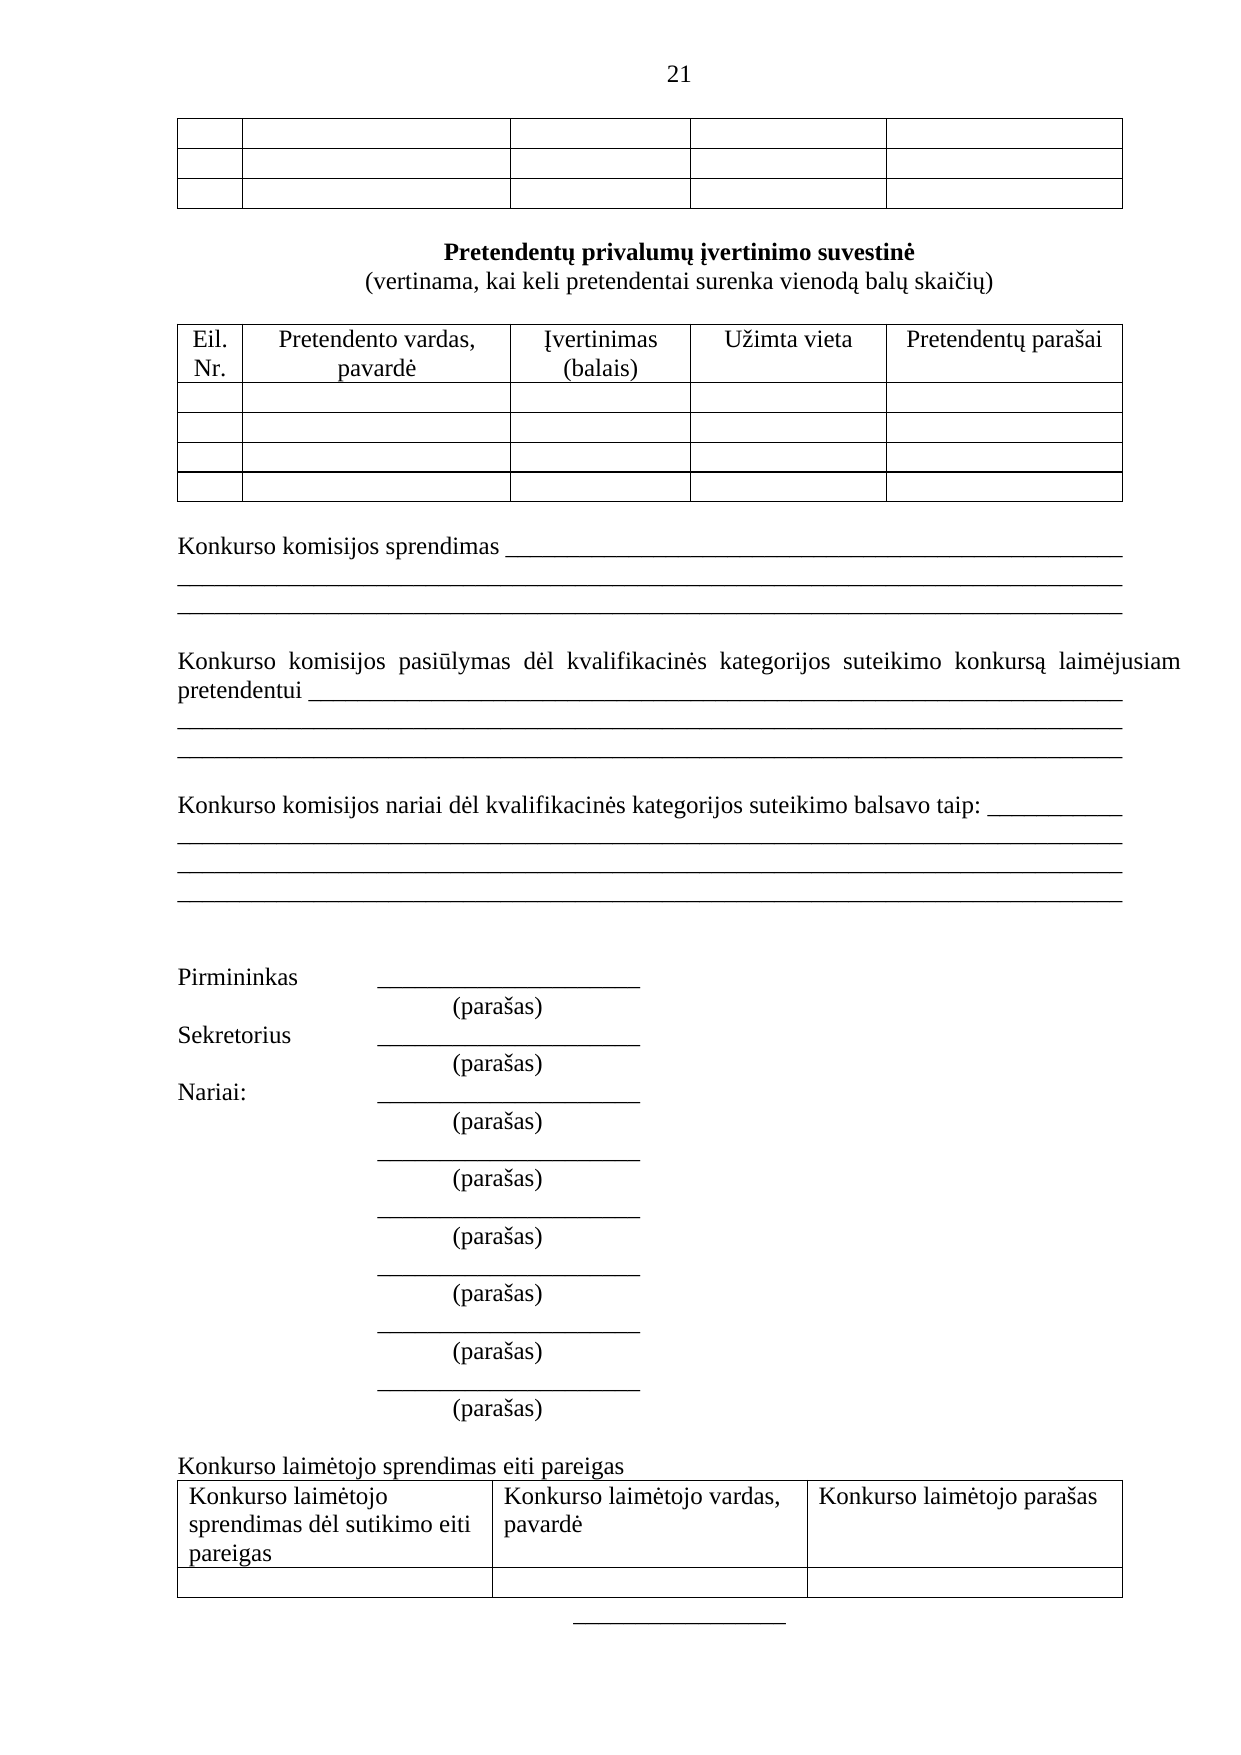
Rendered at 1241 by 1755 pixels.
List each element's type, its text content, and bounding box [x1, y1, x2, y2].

text _ [177, 703, 1181, 732]
table_cell [243, 119, 510, 148]
table_cell [243, 179, 510, 207]
table_header Įvertinimas (balais) [511, 325, 690, 382]
table_cell [243, 473, 510, 501]
table_header Eil. Nr. [178, 325, 242, 382]
text _ [177, 732, 1181, 761]
text (parašas) [177, 991, 1181, 1020]
text Konkurso laimėtojo sprendimas eiti pareigas [177, 1451, 1181, 1480]
text _ [177, 847, 1181, 876]
table_cell [887, 119, 1122, 148]
table_header Konkurso laimėtojo vardas, pavardė [493, 1481, 807, 1567]
text Sekretorius _____________________ [177, 1020, 1181, 1048]
table_header Pretendento vardas, pavardė [243, 325, 510, 382]
table_cell [243, 149, 510, 178]
text Konkurso komisijos sprendimas [177, 531, 1181, 560]
table_cell [511, 149, 690, 178]
text (parašas) [177, 1221, 1181, 1250]
table_cell [511, 413, 690, 442]
table_cell [243, 413, 510, 442]
text _____________________ [377, 1192, 1181, 1221]
text _ [177, 876, 1181, 905]
text (parašas) [177, 1336, 1181, 1365]
text (parašas) [177, 1163, 1181, 1192]
table_cell [178, 119, 242, 148]
text _____________________ [377, 1307, 1181, 1336]
table_cell [178, 413, 242, 442]
text (vertinama, kai keli pretendentai surenka vienodą balų skaičių) [177, 266, 1181, 295]
table_cell [511, 119, 690, 148]
text _____________________ [377, 1250, 1181, 1278]
text (parašas) [177, 1393, 1181, 1422]
table_header Konkurso laimėtojo parašas [808, 1481, 1122, 1567]
table_cell [243, 443, 510, 471]
text _________________ [177, 1598, 1181, 1627]
table_cell [511, 383, 690, 412]
table_cell [511, 473, 690, 501]
table_cell [691, 149, 886, 178]
table_cell [691, 413, 886, 442]
text Pretendentų privalumų įvertinimo suvestinė [177, 237, 1181, 266]
text Pirmininkas _____________________ [177, 962, 1181, 991]
table_cell [887, 443, 1122, 471]
table_cell [887, 179, 1122, 207]
table_cell [178, 473, 242, 501]
text _____________________ [377, 1135, 1181, 1163]
table_cell [691, 119, 886, 148]
table_cell [887, 149, 1122, 178]
table_cell [178, 1568, 492, 1597]
table_cell [178, 149, 242, 178]
table_cell [511, 443, 690, 471]
table_header Konkurso laimėtojo sprendimas dėl sutikimo eiti pareigas [178, 1481, 492, 1567]
text _ [177, 560, 1181, 588]
text Nariai: _____________________ [177, 1077, 1181, 1106]
table_cell [178, 443, 242, 471]
table_cell [808, 1568, 1122, 1597]
text _ [177, 818, 1181, 847]
table_cell [511, 179, 690, 207]
text _ [177, 588, 1181, 617]
table_cell [691, 179, 886, 207]
table_cell [887, 413, 1122, 442]
text (parašas) [177, 1278, 1181, 1307]
table_cell [887, 383, 1122, 412]
table_cell [887, 473, 1122, 501]
table_cell [493, 1568, 807, 1597]
table_cell [691, 383, 886, 412]
text (parašas) [177, 1048, 1181, 1077]
table_cell [691, 443, 886, 471]
table_cell [243, 383, 510, 412]
table_header Užimta vieta [691, 325, 886, 382]
text (parašas) [177, 1106, 1181, 1135]
text Konkurso komisijos nariai dėl kvalifikacinės kategorijos suteikimo balsavo taip: [177, 790, 1181, 818]
text Konkurso komisijos pasiūlymas dėl kvalifikacinės kategorijos suteikimo konkursą laimėjusiam pretendentui [177, 646, 1181, 703]
table_header Pretendentų parašai [887, 325, 1122, 382]
table_cell [178, 383, 242, 412]
text _____________________ [377, 1365, 1181, 1393]
table_cell [691, 473, 886, 501]
table_cell [178, 179, 242, 207]
